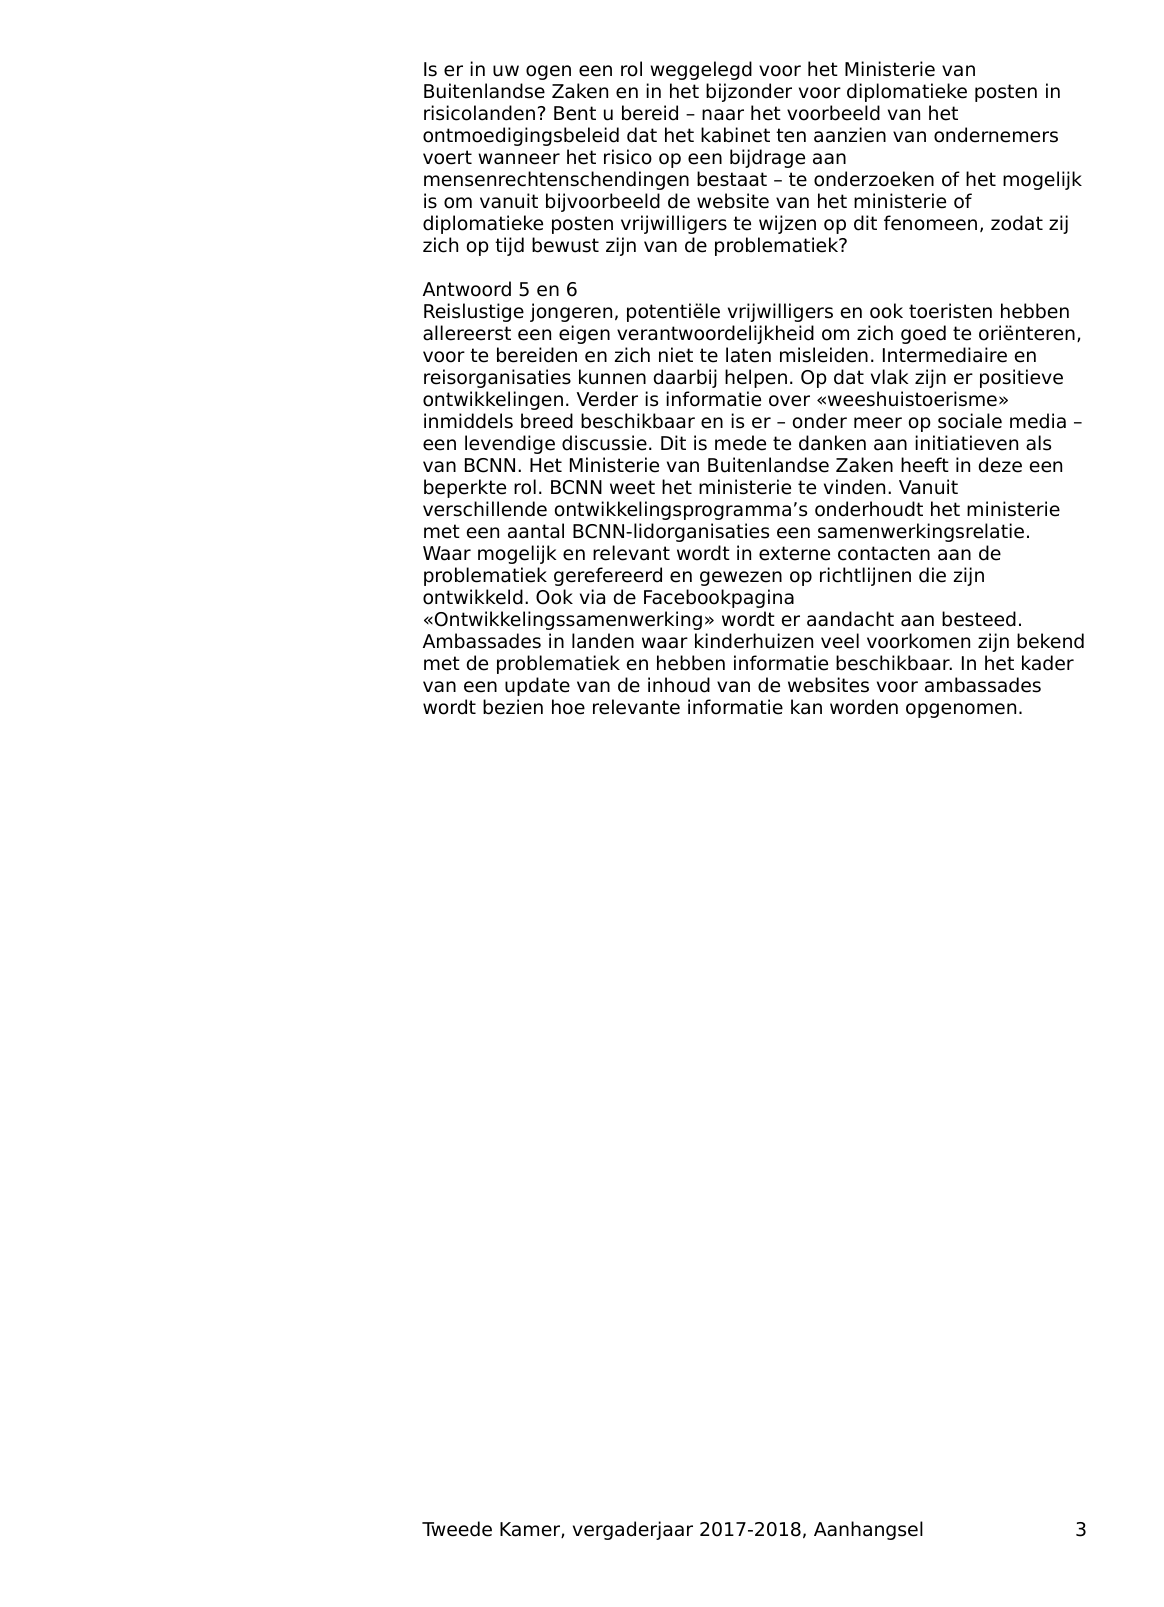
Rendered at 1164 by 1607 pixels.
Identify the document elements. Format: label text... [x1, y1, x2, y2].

text Reislustige jongeren, potentiële vrijwilligers en ook toeristen hebben allereerst een eigen verantwoordelijkheid om zich goed te oriënteren, voor te bereiden en zich niet te laten misleiden. Intermediaire en reisorganisaties kunnen daarbij helpen. Op dat vlak zijn er positieve ontwikkelingen. Verder is informatie over «weeshuistoerisme» inmiddels breed beschikbaar en is er – onder meer op sociale media – een levendige discussie. Dit is mede te danken aan initiatieven als van BCNN. Het Ministerie van Buitenlandse Zaken heeft in deze een beperkte rol. BCNN weet het ministerie te vinden. Vanuit verschillende ontwikkelingsprogramma’s onderhoudt het ministerie met een aantal BCNN-lidorganisaties een samenwerkingsrelatie. [422, 301, 1087, 543]
text Waar mogelijk en relevant wordt in externe contacten aan de problematiek gerefereerd en gewezen op richtlijnen die zijn ontwikkeld. Ook via de Facebookpagina «Ontwikkelingssamenwerking» wordt er aandacht aan besteed. Ambassades in landen waar kinderhuizen veel voorkomen zijn bekend met de problematiek en hebben informatie beschikbaar. In het kader van een update van de inhoud van de websites voor ambassades wordt bezien hoe relevante informatie kan worden opgenomen. [422, 543, 1087, 719]
text Antwoord 5 en 6 [422, 279, 1087, 301]
text Is er in uw ogen een rol weggelegd voor het Ministerie van Buitenlandse Zaken en in het bijzonder voor diplomatieke posten in risicolanden? Bent u bereid – naar het voorbeeld van het ontmoedigingsbeleid dat het kabinet ten aanzien van ondernemers voert wanneer het risico op een bijdrage aan mensenrechtenschendingen bestaat – te onderzoeken of het mogelijk is om vanuit bijvoorbeeld de website van het ministerie of diplomatieke posten vrijwilligers te wijzen op dit fenomeen, zodat zij zich op tijd bewust zijn van de problematiek? [422, 59, 1087, 257]
